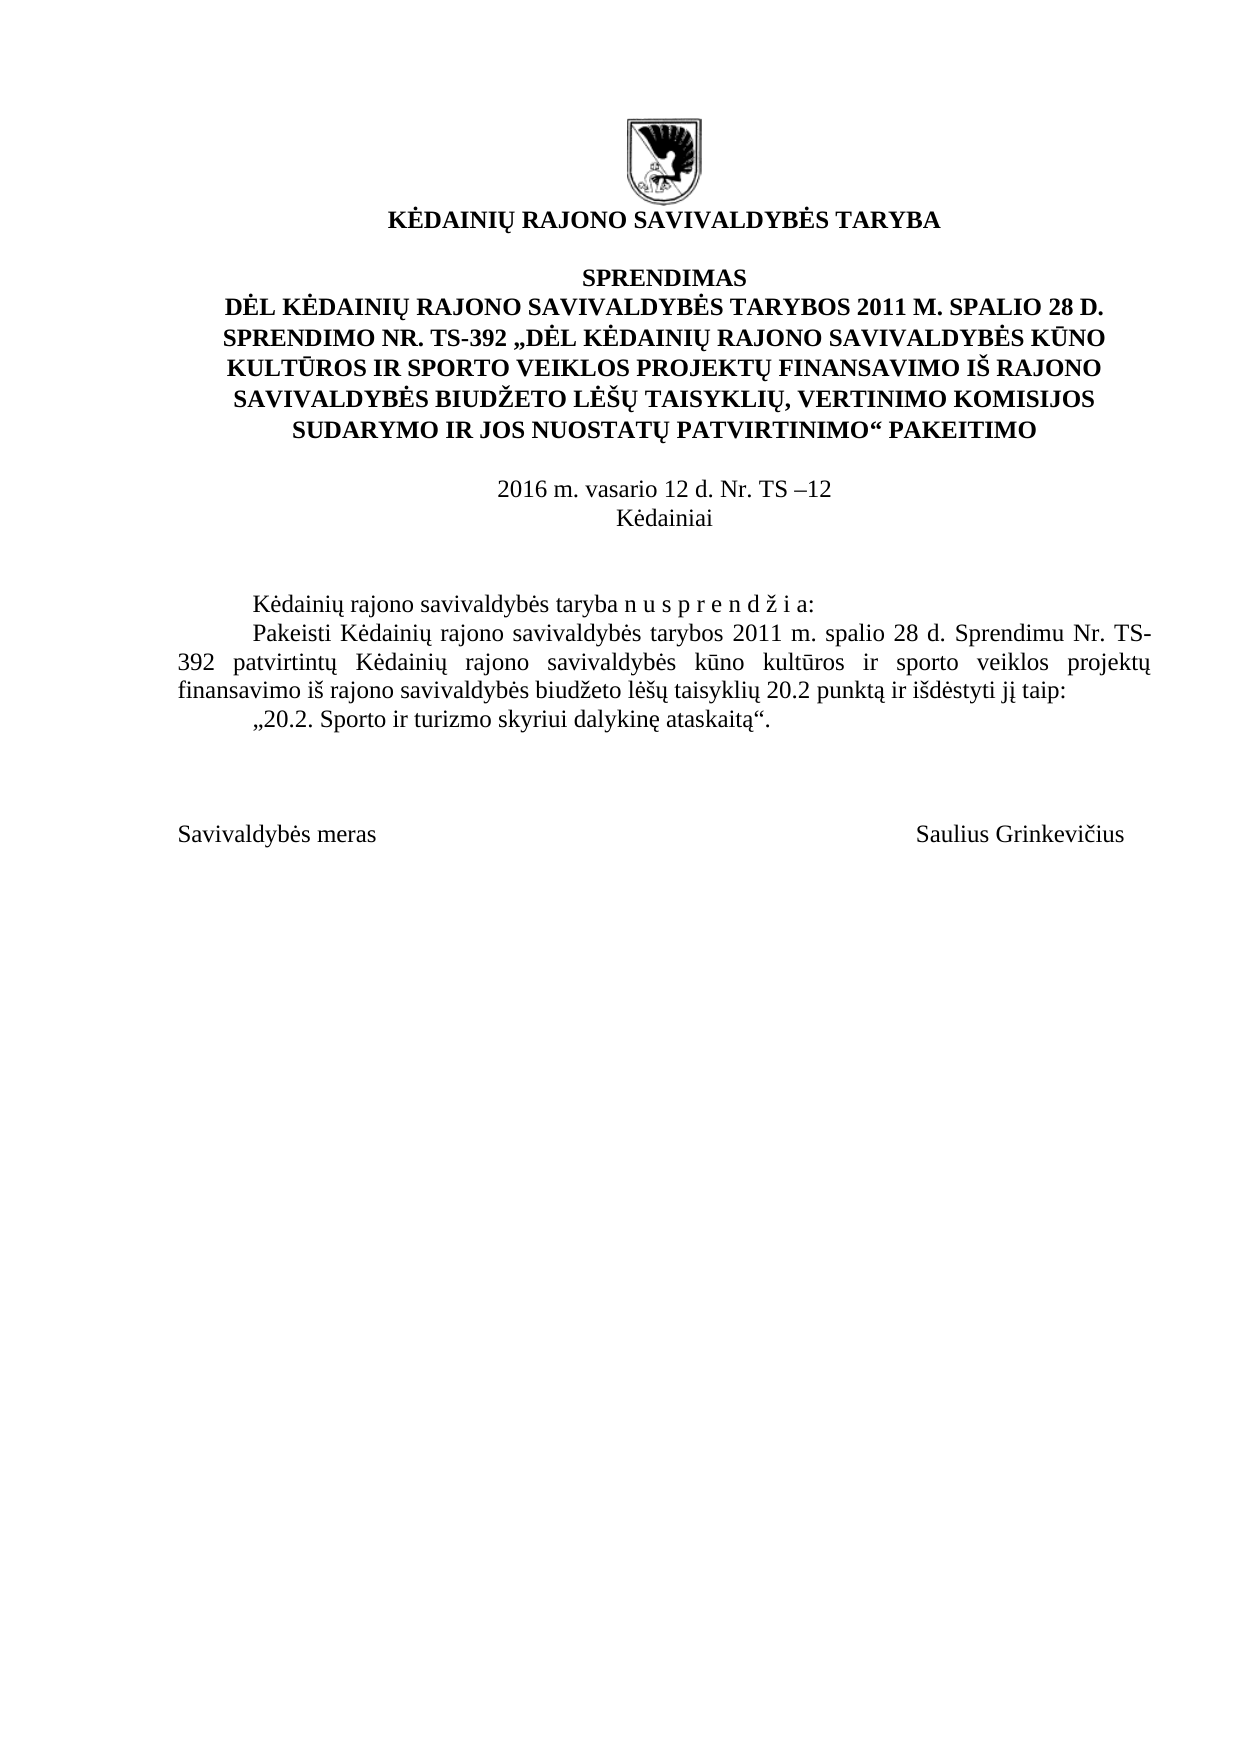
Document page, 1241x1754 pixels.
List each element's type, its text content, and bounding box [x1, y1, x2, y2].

text KĖDAINIŲ RAJONO SAVIVALDYBĖS TARYBA [177, 206, 1152, 234]
text Kėdainiai [177, 503, 1152, 532]
text Savivaldybės meras Saulius Grinkevičius [177, 819, 1152, 848]
text DĖL KĖDAINIŲ RAJONO SAVIVALDYBĖS TARYBOS 2011 M. SPALIO 28 D. SPRENDIMO NR. TS-392 „DĖL KĖDAINIŲ RAJONO SAVIVALDYBĖS KŪNO KULTŪROS IR SPORTO VEIKLOS PROJEKTŲ FINANSAVIMO IŠ RAJONO SAVIVALDYBĖS BIUDŽETO LĖŠŲ TAISYKLIŲ, VERTINIMO KOMISIJOS SUDARYMO IR JOS NUOSTATŲ PATVIRTINIMO“ PAKEITIMO [177, 292, 1152, 443]
text Pakeisti Kėdainių rajono savivaldybės tarybos 2011 m. spalio 28 d. Sprendimu Nr. TS-392 patvirtintų Kėdainių rajono savivaldybės kūno kultūros ir sporto veiklos projektų finansavimo iš rajono savivaldybės biudžeto lėšų taisyklių 20.2 punktą ir išdėstyti jį taip: [177, 618, 1152, 704]
text SPRENDIMAS [177, 263, 1152, 292]
text „20.2. Sporto ir turizmo skyriui dalykinę ataskaitą“. [177, 704, 1152, 733]
text Kėdainių rajono savivaldybės taryba n u s p r e n d ž i a: [177, 589, 1152, 618]
text 2016 m. vasario 12 d. Nr. TS –12 [177, 474, 1152, 503]
